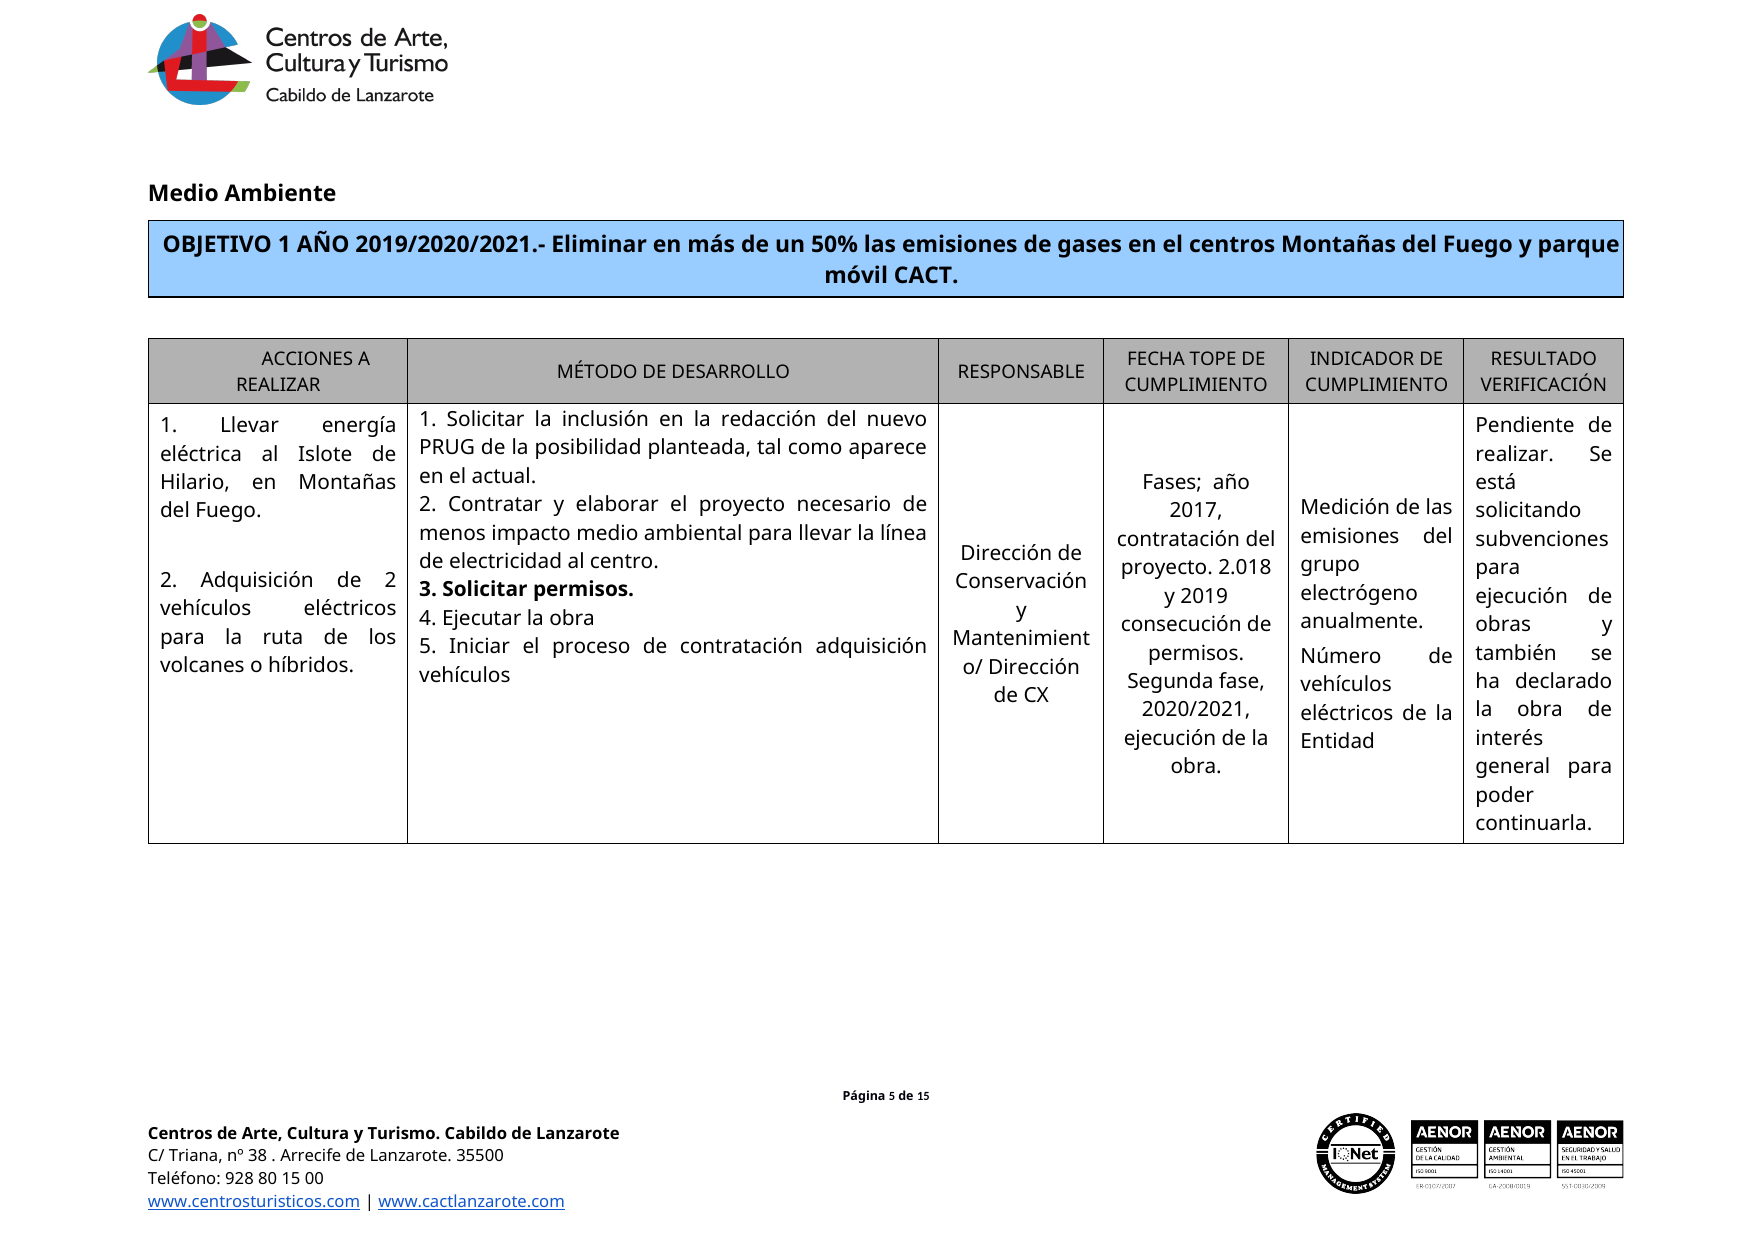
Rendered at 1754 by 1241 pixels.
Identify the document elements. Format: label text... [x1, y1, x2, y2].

picture [1316, 1113, 1624, 1194]
table_header MÉTODO DE DESARROLLO [408, 339, 938, 403]
text Medio Ambiente [148, 177, 1624, 208]
table_header OBJETIVO 1 AÑO 2019/2020/2021.- Eliminar en más de un 50% las emisiones de gases en el centros Montañas del Fuego y parque móvil CACT. [149, 221, 1623, 296]
table_header ACCIONES A REALIZAR [149, 339, 407, 403]
table_cell Pendiente de realizar. Se está solicitando subvenciones para ejecución de obras y también se ha declarado la obra de interés general para poder continuarla. [1464, 404, 1623, 843]
table_header RESULTADO VERIFICACIÓN [1464, 339, 1623, 403]
table_cell Dirección de Conservación y Mantenimiento/ Dirección de CX [939, 404, 1103, 843]
picture [147, 14, 448, 105]
table_cell Medición de las emisiones del grupo electrógeno anualmente. Número de vehículos eléctricos de la Entidad [1289, 404, 1463, 843]
table_header FECHA TOPE DE CUMPLIMIENTO [1104, 339, 1288, 403]
table_header RESPONSABLE [939, 339, 1103, 403]
table_cell Fases; año 2017, contratación del proyecto. 2.018 y 2019 consecución de permisos. Segunda fase, 2020/2021, ejecución de la obra. [1104, 404, 1288, 843]
table_cell 1. Solicitar la inclusión en la redacción del nuevo PRUG de la posibilidad planteada, tal como aparece en el actual. 2. Contratar y elaborar el proyecto necesario de menos impacto medio ambiental para llevar la línea de electricidad al centro. 3. Solicitar permisos. 4. Ejecutar la obra 5. Iniciar el proceso de contratación adquisición vehículos [408, 404, 938, 843]
table_cell 1. Llevar energía eléctrica al Islote de Hilario, en Montañas del Fuego. 2. Adquisición de 2 vehículos eléctricos para la ruta de los volcanes o híbridos. [149, 404, 407, 843]
table_header INDICADOR DE CUMPLIMIENTO [1289, 339, 1463, 403]
